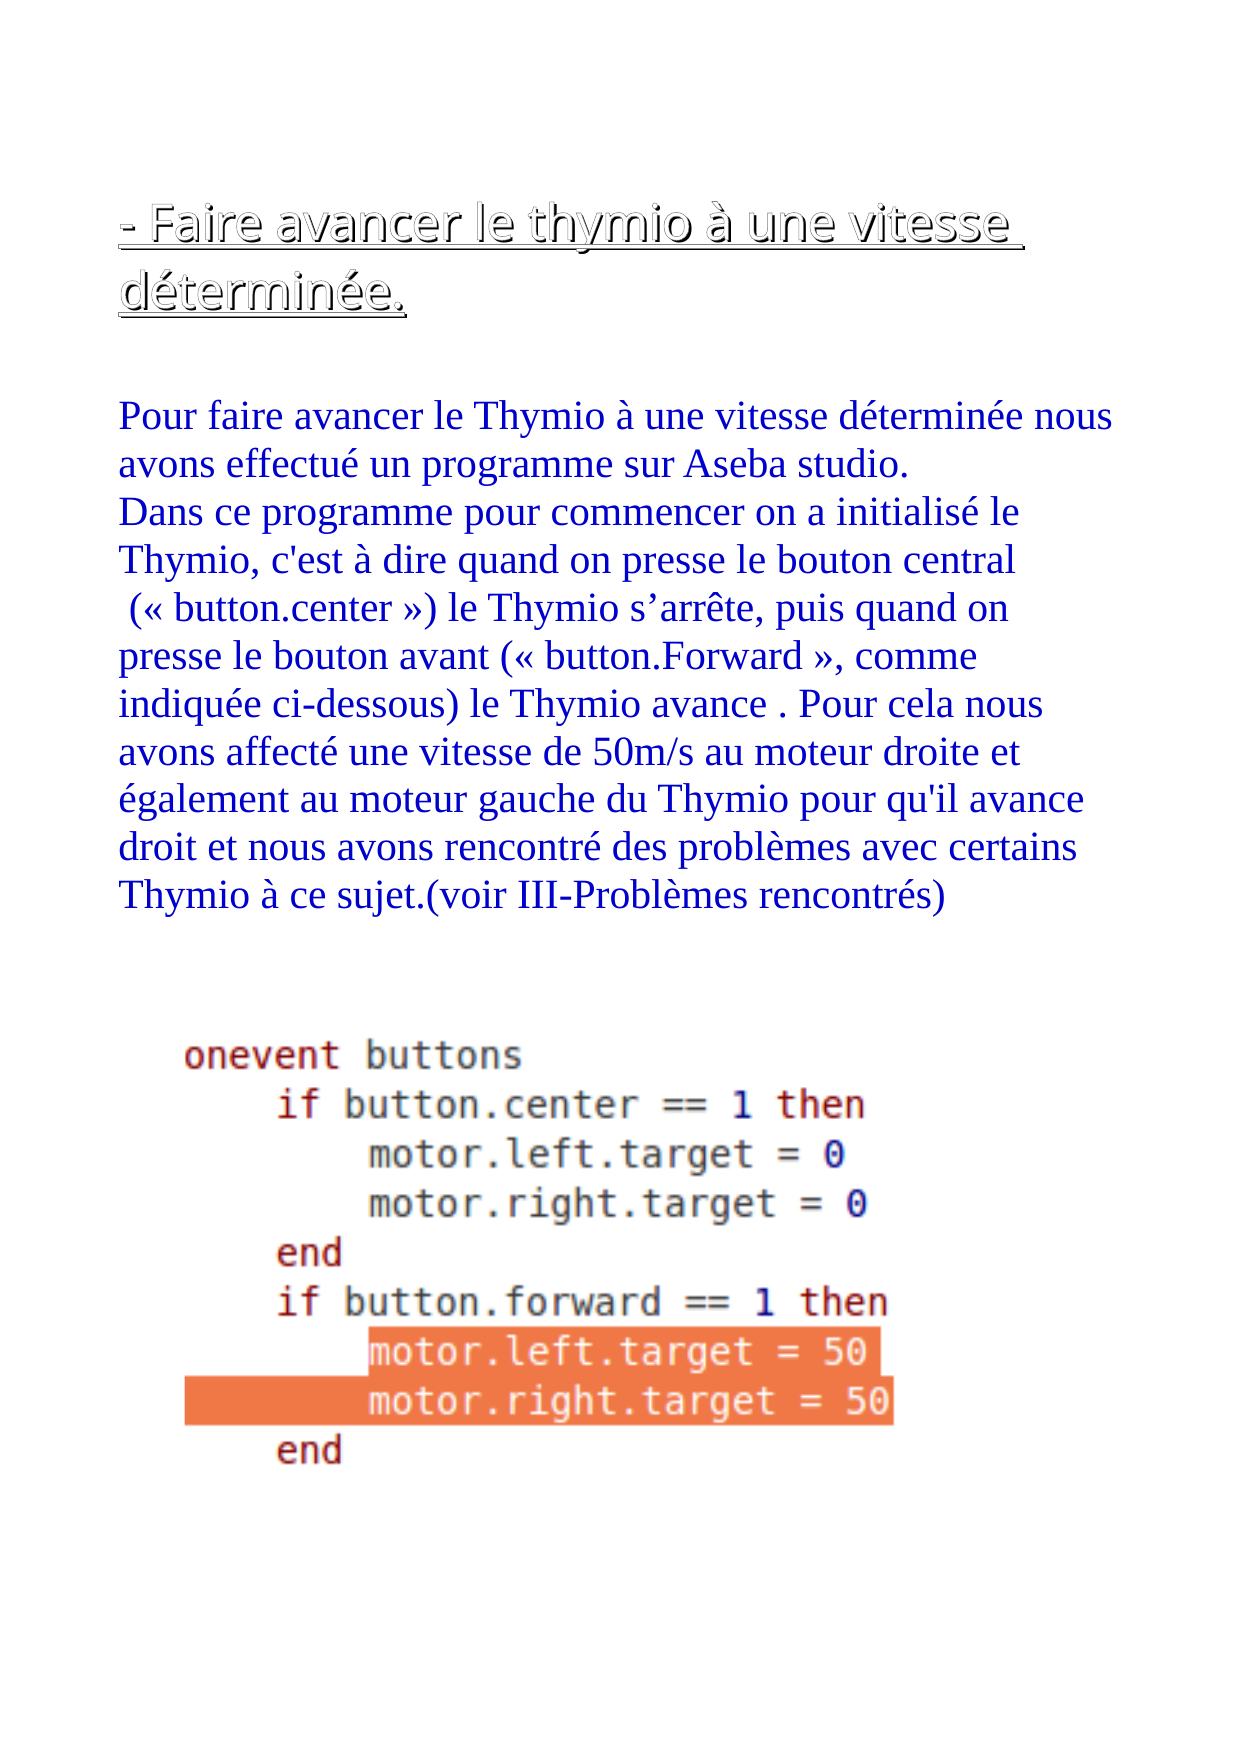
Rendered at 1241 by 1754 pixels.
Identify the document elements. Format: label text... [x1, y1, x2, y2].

text (« button.center ») le Thymio s’arrête, puis quand on presse le bouton avant (« button.Forward », comme indiquée ci-dessous) le Thymio avance . Pour cela nous avons affecté une vitesse de 50m/s au moteur droite et également au moteur gauche du Thymio pour qu'il avance droit et nous avons rencontré des problèmes avec certains Thymio à ce sujet.(voir III-Problèmes rencontrés) [118, 582, 1122, 918]
text - Faire avancer le thymio à une vitesse déterminée. [118, 186, 1122, 322]
text Pour faire avancer le Thymio à une vitesse déterminée nous avons effectué un programme sur Aseba studio. [118, 391, 1122, 486]
text Dans ce programme pour commencer on a initialisé le Thymio, c'est à dire quand on presse le bouton central [118, 486, 1122, 582]
